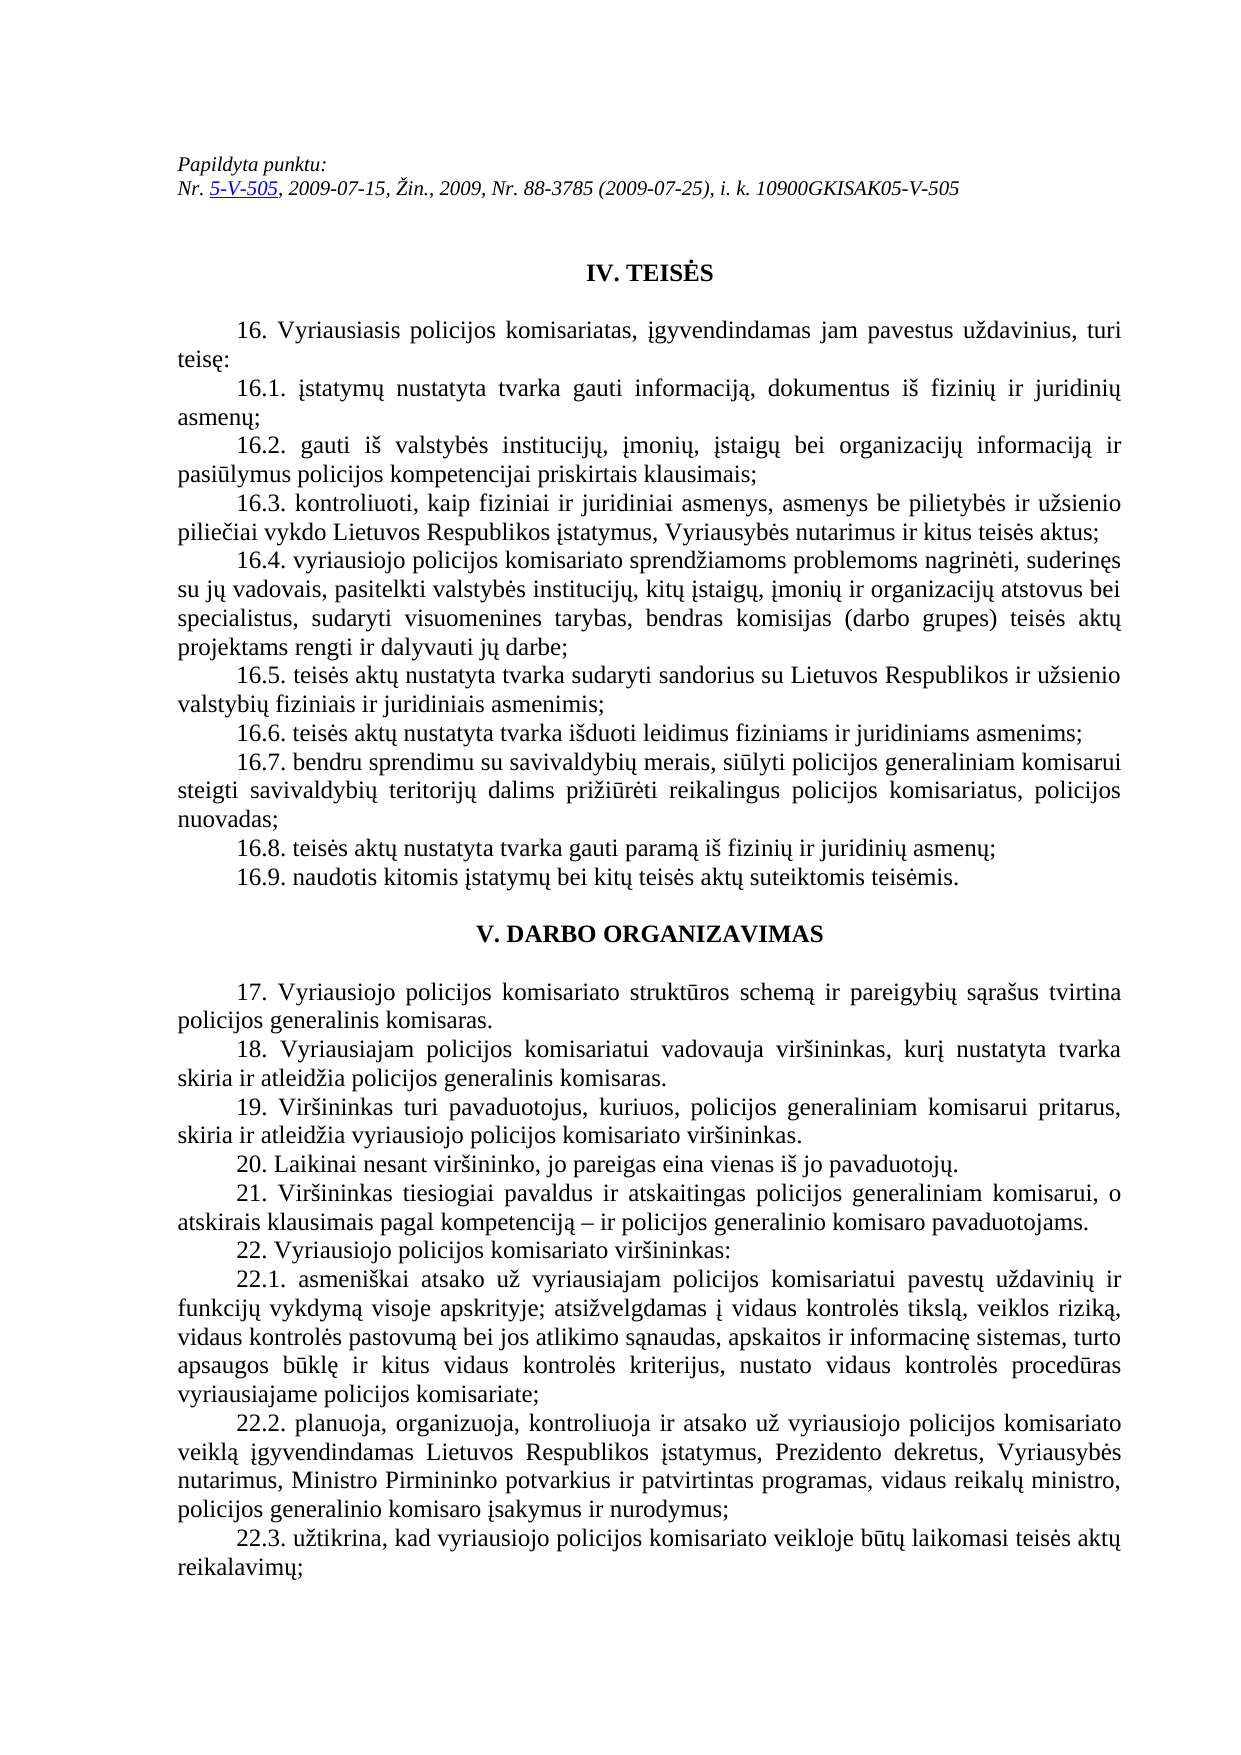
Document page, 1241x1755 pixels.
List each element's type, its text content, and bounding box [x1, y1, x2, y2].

text 16. Vyriausiasis policijos komisariatas, įgyvendindamas jam pavestus uždavinius, turi teisę: [177, 315, 1122, 373]
text 22.1. asmeniškai atsako už vyriausiajam policijos komisariatui pavestų uždavinių ir funkcijų vykdymą visoje apskrityje; atsižvelgdamas į vidaus kontrolės tikslą, veiklos riziką, vidaus kontrolės pastovumą bei jos atlikimo sąnaudas, apskaitos ir informacinę sistemas, turto apsaugos būklę ir kitus vidaus kontrolės kriterijus, nustato vidaus kontrolės procedūras vyriausiajame policijos komisariate; [177, 1264, 1122, 1408]
text 16.7. bendru sprendimu su savivaldybių merais, siūlyti policijos generaliniam komisarui steigti savivaldybių teritorijų dalims prižiūrėti reikalingus policijos komisariatus, policijos nuovadas; [177, 747, 1122, 833]
text 16.3. kontroliuoti, kaip fiziniai ir juridiniai asmenys, asmenys be pilietybės ir užsienio piliečiai vykdo Lietuvos Respublikos įstatymus, Vyriausybės nutarimus ir kitus teisės aktus; [177, 488, 1122, 545]
text 22. Vyriausiojo policijos komisariato viršininkas: [177, 1235, 1122, 1264]
text 16.5. teisės aktų nustatyta tvarka sudaryti sandorius su Lietuvos Respublikos ir užsienio valstybių fiziniais ir juridiniais asmenimis; [177, 660, 1122, 718]
text 16.1. įstatymų nustatyta tvarka gauti informaciją, dokumentus iš fizinių ir juridinių asmenų; [177, 373, 1122, 430]
text 20. Laikinai nesant viršininko, jo pareigas eina vienas iš jo pavaduotojų. [177, 1149, 1122, 1178]
text 21. Viršininkas tiesiogiai pavaldus ir atskaitingas policijos generaliniam komisarui, o atskirais klausimais pagal kompetenciją – ir policijos generalinio komisaro pavaduotojams. [177, 1178, 1122, 1235]
text V. DARBO ORGANIZAVIMAS [177, 919, 1122, 948]
text 16.2. gauti iš valstybės institucijų, įmonių, įstaigų bei organizacijų informaciją ir pasiūlymus policijos kompetencijai priskirtais klausimais; [177, 430, 1122, 488]
text 19. Viršininkas turi pavaduotojus, kuriuos, policijos generaliniam komisarui pritarus, skiria ir atleidžia vyriausiojo policijos komisariato viršininkas. [177, 1092, 1122, 1149]
text 18. Vyriausiajam policijos komisariatui vadovauja viršininkas, kurį nustatyta tvarka skiria ir atleidžia policijos generalinis komisaras. [177, 1034, 1122, 1092]
text 16.8. teisės aktų nustatyta tvarka gauti paramą iš fizinių ir juridinių asmenų; [177, 833, 1122, 862]
text IV. TEISĖS [177, 258, 1122, 287]
text 22.3. užtikrina, kad vyriausiojo policijos komisariato veikloje būtų laikomasi teisės aktų reikalavimų; [177, 1523, 1122, 1580]
text Nr. 5-V-505, 2009-07-15, Žin., 2009, Nr. 88-3785 (2009-07-25), i. k. 10900GKISAK05-V-505 [177, 176, 1122, 200]
text 16.4. vyriausiojo policijos komisariato sprendžiamoms problemoms nagrinėti, suderinęs su jų vadovais, pasitelkti valstybės institucijų, kitų įstaigų, įmonių ir organizacijų atstovus bei specialistus, sudaryti visuomenines tarybas, bendras komisijas (darbo grupes) teisės aktų projektams rengti ir dalyvauti jų darbe; [177, 545, 1122, 660]
text 22.2. planuoja, organizuoja, kontroliuoja ir atsako už vyriausiojo policijos komisariato veiklą įgyvendindamas Lietuvos Respublikos įstatymus, Prezidento dekretus, Vyriausybės nutarimus, Ministro Pirmininko potvarkius ir patvirtintas programas, vidaus reikalų ministro, policijos generalinio komisaro įsakymus ir nurodymus; [177, 1408, 1122, 1523]
text 16.9. naudotis kitomis įstatymų bei kitų teisės aktų suteiktomis teisėmis. [177, 862, 1122, 890]
text Papildyta punktu: [177, 152, 1122, 176]
text 16.6. teisės aktų nustatyta tvarka išduoti leidimus fiziniams ir juridiniams asmenims; [177, 718, 1122, 747]
text 17. Vyriausiojo policijos komisariato struktūros schemą ir pareigybių sąrašus tvirtina policijos generalinis komisaras. [177, 977, 1122, 1034]
